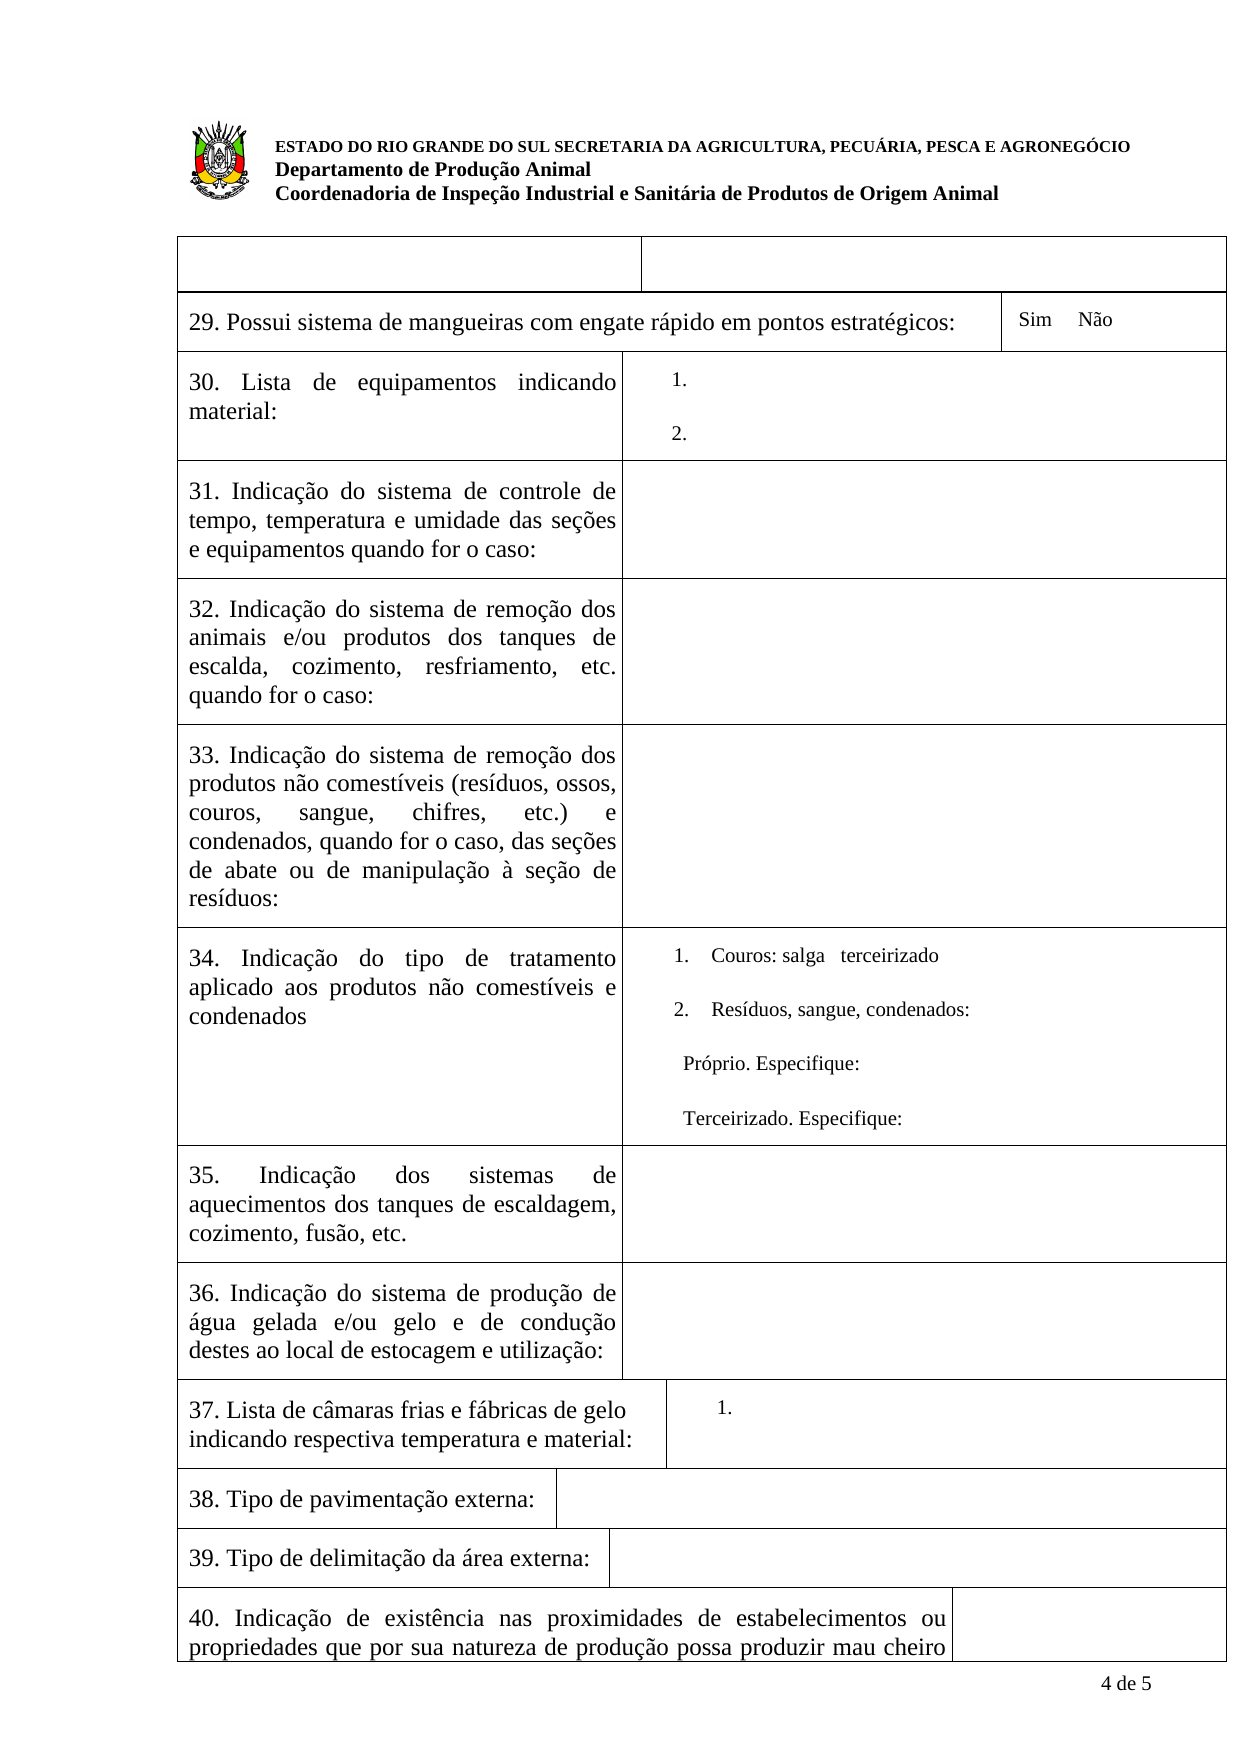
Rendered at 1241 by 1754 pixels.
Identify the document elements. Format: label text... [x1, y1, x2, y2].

table_cell [642, 237, 1226, 291]
table_cell [623, 1263, 1226, 1379]
table_cell 29. Possui sistema de mangueiras com engate rápido em pontos estratégicos: [178, 293, 1001, 351]
table_cell [623, 352, 1226, 460]
table_cell 31. Indicação do sistema de controle de tempo, temperatura e umidade das seções e equipamentos quando for o caso: [178, 461, 622, 578]
table_cell 32. Indicação do sistema de remoção dos animais e/ou produtos dos tanques de escalda, cozimento, resfriamento, etc. quando for o caso: [178, 579, 622, 724]
table_cell [623, 579, 1226, 724]
table_cell 34. Indicação do tipo de tratamento aplicado aos produtos não comestíveis e condenados [178, 928, 622, 1144]
table_cell 36. Indicação do sistema de produção de água gelada e/ou gelo e de condução destes ao local de estocagem e utilização: [178, 1263, 622, 1379]
table_cell Couros: salga terceirizado Resíduos, sangue, condenados: Próprio. Especifique: Terceirizado. Especifique: [623, 928, 1226, 1144]
table_cell 38. Tipo de pavimentação externa: [178, 1469, 556, 1527]
table_cell 39. Tipo de delimitação da área externa: [178, 1529, 609, 1587]
table_cell [610, 1529, 1226, 1587]
table_cell [623, 725, 1226, 927]
table_cell 40. Indicação de existência nas proximidades de estabelecimentos ou propriedades que por sua natureza de produção possa produzir mau cheiro [178, 1588, 952, 1661]
table_cell [623, 461, 1226, 578]
table_cell [667, 1380, 1226, 1468]
table_cell [953, 1588, 1226, 1661]
table_cell 37. Lista de câmaras frias e fábricas de gelo indicando respectiva temperatura e material: [178, 1380, 666, 1468]
table_cell [623, 1146, 1226, 1262]
table_cell 33. Indicação do sistema de remoção dos produtos não comestíveis (resíduos, ossos, couros, sangue, chifres, etc.) e condenados, quando for o caso, das seções de abate ou de manipulação à seção de resíduos: [178, 725, 622, 927]
table_cell [178, 237, 641, 291]
table_cell Sim Não [1002, 293, 1226, 351]
table_cell 35. Indicação dos sistemas de aquecimentos dos tanques de escaldagem, cozimento, fusão, etc. [178, 1146, 622, 1262]
table_cell 30. Lista de equipamentos indicando material: [178, 352, 622, 460]
table_cell [557, 1469, 1226, 1527]
